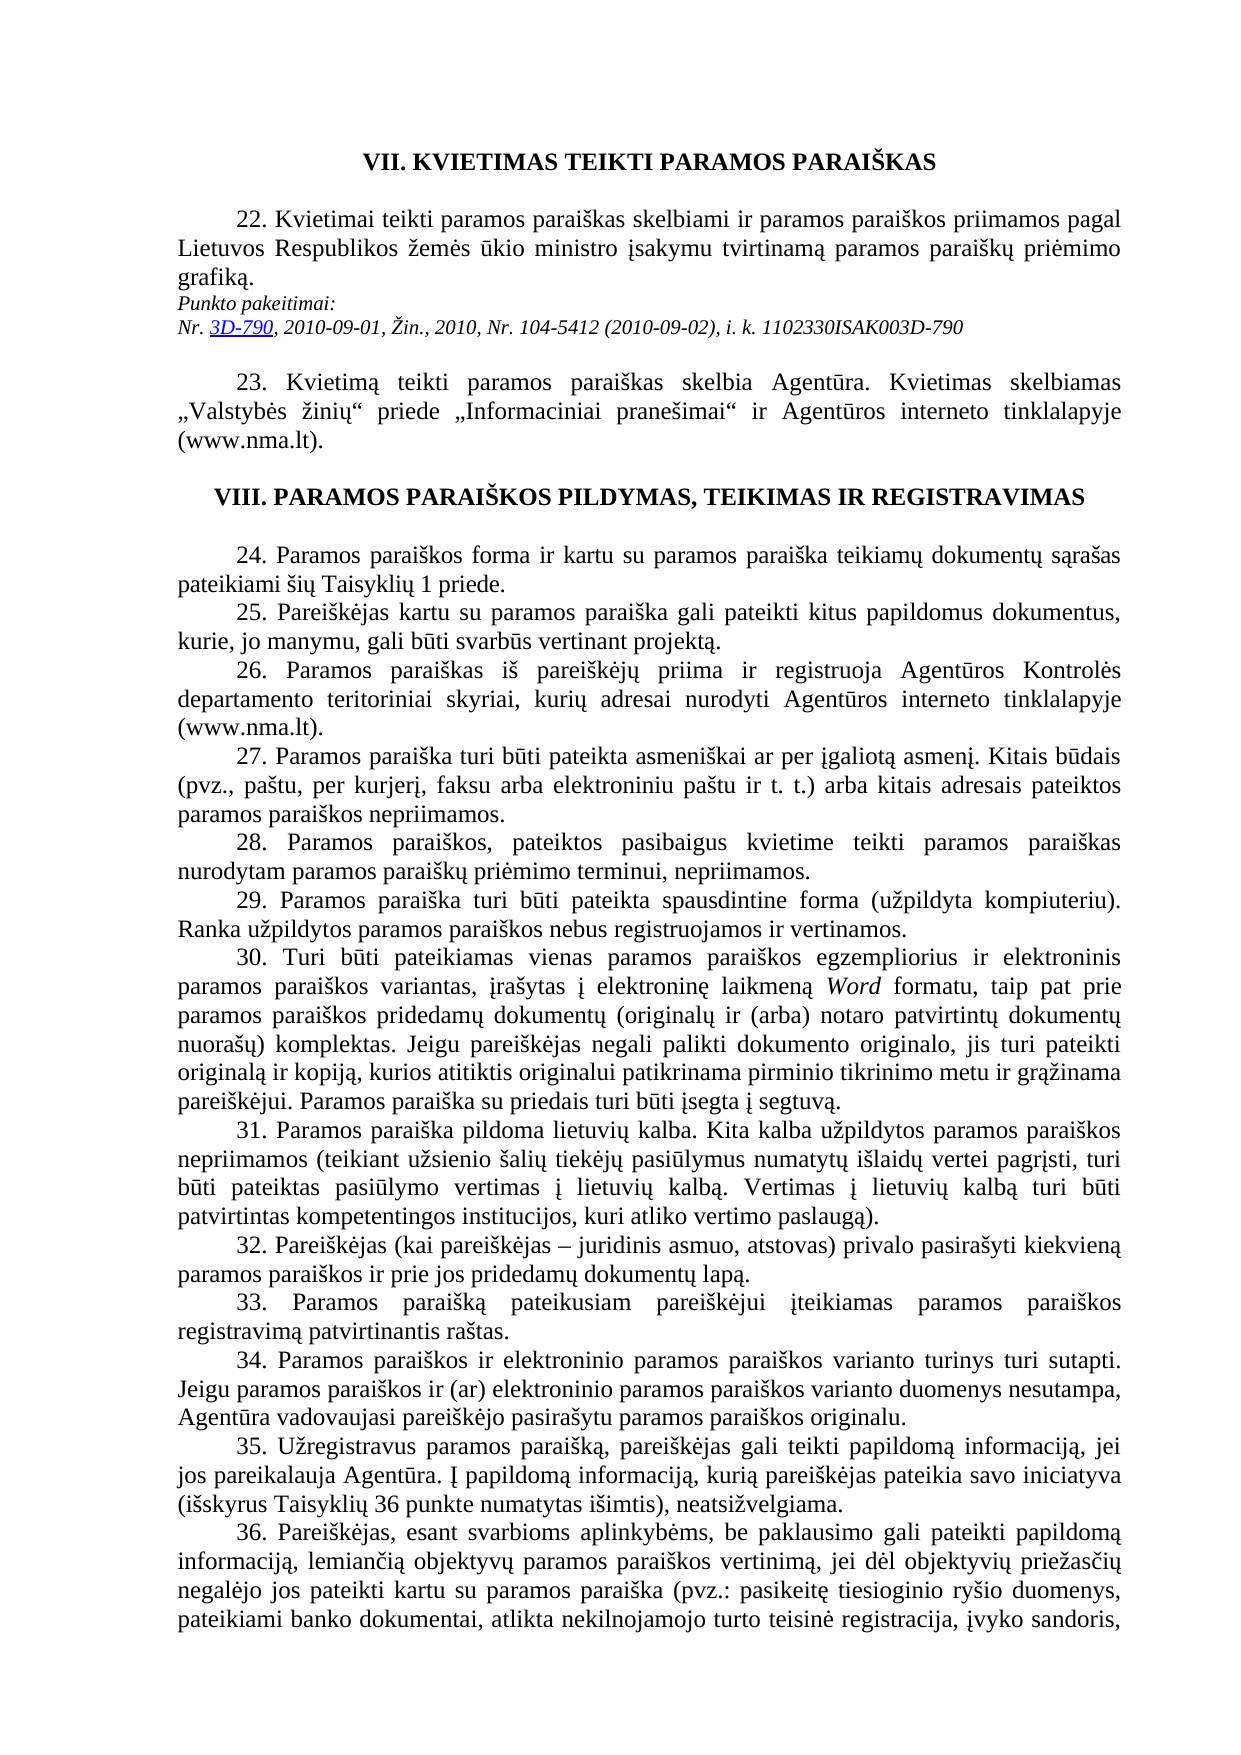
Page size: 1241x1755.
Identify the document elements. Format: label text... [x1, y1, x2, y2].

text Nr. 3D-790, 2010-09-01, Žin., 2010, Nr. 104-5412 (2010-09-02), i. k. 1102330ISAK003D-790 [177, 315, 1122, 339]
text Punkto pakeitimai: [177, 291, 1122, 315]
text 31. Paramos paraiška pildoma lietuvių kalba. Kita kalba užpildytos paramos paraiškos nepriimamos (teikiant užsienio šalių tiekėjų pasiūlymus numatytų išlaidų vertei pagrįsti, turi būti pateiktas pasiūlymo vertimas į lietuvių kalbą. Vertimas į lietuvių kalbą turi būti patvirtintas kompetentingos institucijos, kuri atliko vertimo paslaugą). [177, 1115, 1122, 1230]
text 22. Kvietimai teikti paramos paraiškas skelbiami ir paramos paraiškos priimamos pagal Lietuvos Respublikos žemės ūkio ministro įsakymu tvirtinamą paramos paraiškų priėmimo grafiką. [177, 204, 1122, 291]
text 35. Užregistravus paramos paraišką, pareiškėjas gali teikti papildomą informaciją, jei jos pareikalauja Agentūra. Į papildomą informaciją, kurią pareiškėjas pateikia savo iniciatyva (išskyrus Taisyklių 36 punkte numatytas išimtis), neatsižvelgiama. [177, 1431, 1122, 1517]
text 24. Paramos paraiškos forma ir kartu su paramos paraiška teikiamų dokumentų sąrašas pateikiami šių Taisyklių 1 priede. [177, 540, 1122, 597]
text 32. Pareiškėjas (kai pareiškėjas – juridinis asmuo, atstovas) privalo pasirašyti kiekvieną paramos paraiškos ir prie jos pridedamų dokumentų lapą. [177, 1230, 1122, 1287]
text 30. Turi būti pateikiamas vienas paramos paraiškos egzempliorius ir elektroninis paramos paraiškos variantas, įrašytas į elektroninę laikmeną Word formatu, taip pat prie paramos paraiškos pridedamų dokumentų (originalų ir (arba) notaro patvirtintų dokumentų nuorašų) komplektas. Jeigu pareiškėjas negali palikti dokumento originalo, jis turi pateikti originalą ir kopiją, kurios atitiktis originalui patikrinama pirminio tikrinimo metu ir grąžinama pareiškėjui. Paramos paraiška su priedais turi būti įsegta į segtuvą. [177, 942, 1122, 1115]
text 34. Paramos paraiškos ir elektroninio paramos paraiškos varianto turinys turi sutapti. Jeigu paramos paraiškos ir (ar) elektroninio paramos paraiškos varianto duomenys nesutampa, Agentūra vadovaujasi pareiškėjo pasirašytu paramos paraiškos originalu. [177, 1345, 1122, 1431]
text VIII. paramos PARAIŠKOS PILDYMAS, TEIKIMAS IR REGISTRAVIMAS [177, 482, 1122, 511]
text 23. Kvietimą teikti paramos paraiškas skelbia Agentūra. Kvietimas skelbiamas „Valstybės žinių“ priede „Informaciniai pranešimai“ ir Agentūros interneto tinklalapyje (www.nma.lt). [177, 367, 1122, 454]
text VII. KVIETIMAS TEIKTI paramos PARAIŠKAS [177, 147, 1122, 176]
text 25. Pareiškėjas kartu su paramos paraiška gali pateikti kitus papildomus dokumentus, kurie, jo manymu, gali būti svarbūs vertinant projektą. [177, 597, 1122, 655]
text 33. Paramos paraišką pateikusiam pareiškėjui įteikiamas paramos paraiškos registravimą patvirtinantis raštas. [177, 1287, 1122, 1345]
text 27. Paramos paraiška turi būti pateikta asmeniškai ar per įgaliotą asmenį. Kitais būdais (pvz., paštu, per kurjerį, faksu arba elektroniniu paštu ir t. t.) arba kitais adresais pateiktos paramos paraiškos nepriimamos. [177, 741, 1122, 827]
text 29. Paramos paraiška turi būti pateikta spausdintine forma (užpildyta kompiuteriu). Ranka užpildytos paramos paraiškos nebus registruojamos ir vertinamos. [177, 885, 1122, 942]
text 36. Pareiškėjas, esant svarbioms aplinkybėms, be paklausimo gali pateikti papildomą informaciją, lemiančią objektyvų paramos paraiškos vertinimą, jei dėl objektyvių priežasčių negalėjo jos pateikti kartu su paramos paraiška (pvz.: pasikeitę tiesioginio ryšio duomenys, pateikiami banko dokumentai, atlikta nekilnojamojo turto teisinė registracija, įvyko sandoris, [177, 1517, 1122, 1632]
text 26. Paramos paraiškas iš pareiškėjų priima ir registruoja Agentūros Kontrolės departamento teritoriniai skyriai, kurių adresai nurodyti Agentūros interneto tinklalapyje (www.nma.lt). [177, 655, 1122, 741]
text 28. Paramos paraiškos, pateiktos pasibaigus kvietime teikti paramos paraiškas nurodytam paramos paraiškų priėmimo terminui, nepriimamos. [177, 827, 1122, 885]
